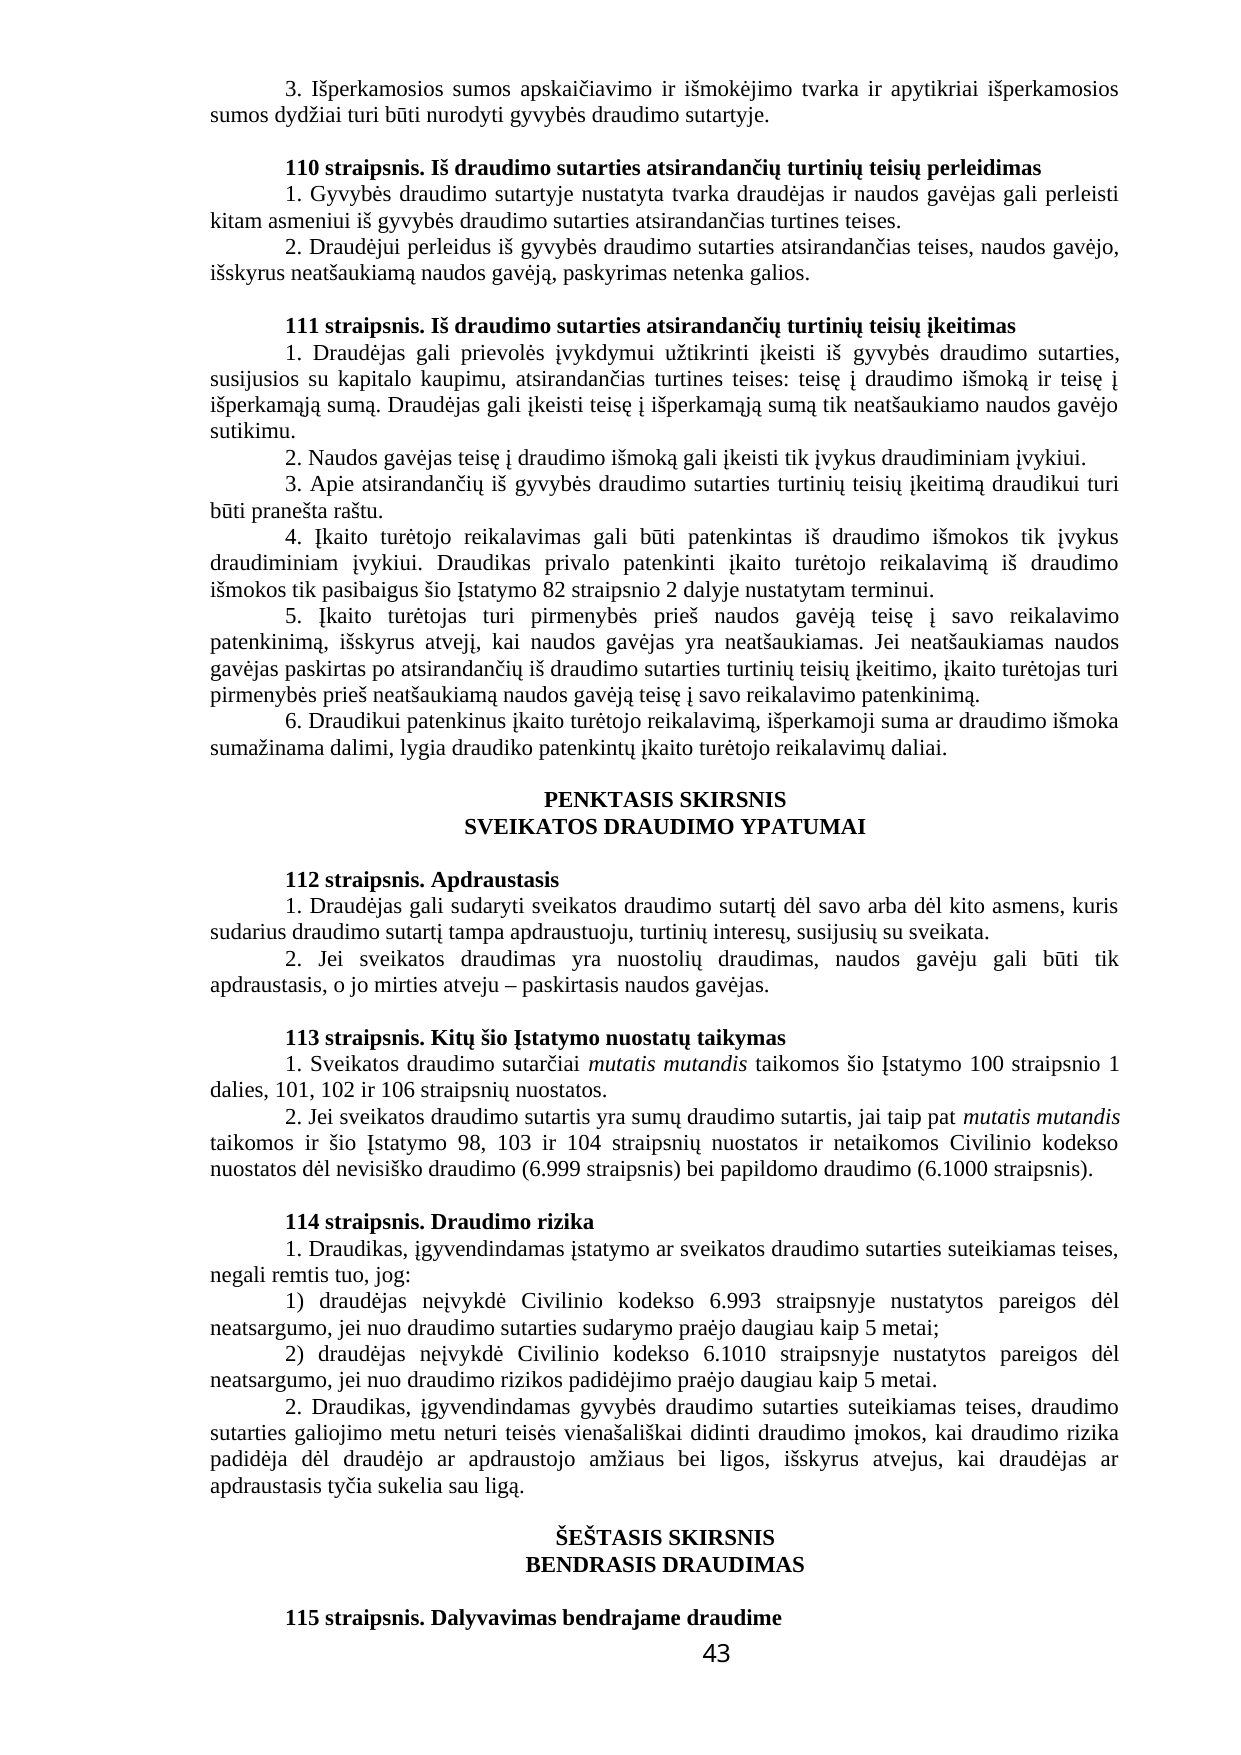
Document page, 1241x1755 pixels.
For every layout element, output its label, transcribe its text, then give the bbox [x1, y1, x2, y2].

subtitle 115 straipsnis. Dalyvavimas bendrajame draudime [210, 1603, 1120, 1630]
text 2. Jei sveikatos draudimas yra nuostolių draudimas, naudos gavėju gali būti tik apdraustasis, o jo mirties atveju – paskirtasis naudos gavėjas. [210, 945, 1120, 997]
text 4. Įkaito turėtojo reikalavimas gali būti patenkintas iš draudimo išmokos tik įvykus draudiminiam įvykiui. Draudikas privalo patenkinti įkaito turėtojo reikalavimą iš draudimo išmokos tik pasibaigus šio Įstatymo 82 straipsnio 2 dalyje nustatytam terminui. [210, 523, 1120, 602]
text 5. Įkaito turėtojas turi pirmenybės prieš naudos gavėją teisę į savo reikalavimo patenkinimą, išskyrus atvejį, kai naudos gavėjas yra neatšaukiamas. Jei neatšaukiamas naudos gavėjas paskirtas po atsirandančių iš draudimo sutarties turtinių teisių įkeitimo, įkaito turėtojas turi pirmenybės prieš neatšaukiamą naudos gavėją teisę į savo reikalavimo patenkinimą. [210, 602, 1120, 707]
text 6. Draudikui patenkinus įkaito turėtojo reikalavimą, išperkamoji suma ar draudimo išmoka sumažinama dalimi, lygia draudiko patenkintų įkaito turėtojo reikalavimų daliai. [210, 707, 1120, 760]
subtitle 113 straipsnis. Kitų šio Įstatymo nuostatų taikymas [210, 1024, 1120, 1050]
text 2) draudėjas neįvykdė Civilinio kodekso 6.1010 straipsnyje nustatytos pareigos dėl neatsargumo, jei nuo draudimo rizikos padidėjimo praėjo daugiau kaip 5 metai. [210, 1340, 1120, 1393]
text 1. Sveikatos draudimo sutarčiai mutatis mutandis taikomos šio Įstatymo 100 straipsnio 1 dalies, 101, 102 ir 106 straipsnių nuostatos. [210, 1050, 1120, 1103]
text 3. Apie atsirandančių iš gyvybės draudimo sutarties turtinių teisių įkeitimą draudikui turi būti pranešta raštu. [210, 470, 1120, 523]
text 2. Draudėjui perleidus iš gyvybės draudimo sutarties atsirandančias teises, naudos gavėjo, išskyrus neatšaukiamą naudos gavėją, paskyrimas netenka galios. [210, 233, 1120, 286]
subtitle 114 straipsnis. Draudimo rizika [210, 1208, 1120, 1234]
text 2. Draudikas, įgyvendindamas gyvybės draudimo sutarties suteikiamas teises, draudimo sutarties galiojimo metu neturi teisės vienašališkai didinti draudimo įmokos, kai draudimo rizika padidėja dėl draudėjo ar apdraustojo amžiaus bei ligos, išskyrus atvejus, kai draudėjas ar apdraustasis tyčia sukelia sau ligą. [210, 1393, 1120, 1498]
text SVEIKATOS DRAUDIMO YPATUMAI [210, 813, 1120, 839]
text BENDRASIS DRAUDIMAS [210, 1551, 1120, 1577]
text 1) draudėjas neįvykdė Civilinio kodekso 6.993 straipsnyje nustatytos pareigos dėl neatsargumo, jei nuo draudimo sutarties sudarymo praėjo daugiau kaip 5 metai; [210, 1287, 1120, 1340]
text 1. Gyvybės draudimo sutartyje nustatyta tvarka draudėjas ir naudos gavėjas gali perleisti kitam asmeniui iš gyvybės draudimo sutarties atsirandančias turtines teises. [210, 180, 1120, 233]
text 1. Draudėjas gali sudaryti sveikatos draudimo sutartį dėl savo arba dėl kito asmens, kuris sudarius draudimo sutartį tampa apdraustuoju, turtinių interesų, susijusių su sveikata. [210, 892, 1120, 945]
subtitle ŠEŠTASIS SKIRSNIS [210, 1524, 1120, 1551]
subtitle 112 straipsnis. Apdraustasis [210, 866, 1120, 892]
text 1. Draudėjas gali prievolės įvykdymui užtikrinti įkeisti iš gyvybės draudimo sutarties, susijusios su kapitalo kaupimu, atsirandančias turtines teises: teisę į draudimo išmoką ir teisę į išperkamąją sumą. Draudėjas gali įkeisti teisę į išperkamąją sumą tik neatšaukiamo naudos gavėjo sutikimu. [210, 338, 1120, 444]
subtitle PENKTASIS SKIRSNIS [210, 787, 1120, 813]
subtitle 111 straipsnis. Iš draudimo sutarties atsirandančių turtinių teisių įkeitimas [285, 312, 1120, 338]
text 3. Išperkamosios sumos apskaičiavimo ir išmokėjimo tvarka ir apytikriai išperkamosios sumos dydžiai turi būti nurodyti gyvybės draudimo sutartyje. [210, 75, 1120, 128]
text 1. Draudikas, įgyvendindamas įstatymo ar sveikatos draudimo sutarties suteikiamas teises, negali remtis tuo, jog: [210, 1234, 1120, 1287]
text 2. Naudos gavėjas teisę į draudimo išmoką gali įkeisti tik įvykus draudiminiam įvykiui. [210, 444, 1120, 470]
text 2. Jei sveikatos draudimo sutartis yra sumų draudimo sutartis, jai taip pat mutatis mutandis taikomos ir šio Įstatymo 98, 103 ir 104 straipsnių nuostatos ir netaikomos Civilinio kodekso nuostatos dėl nevisiško draudimo (6.999 straipsnis) bei papildomo draudimo (6.1000 straipsnis). [210, 1103, 1120, 1182]
subtitle 110 straipsnis. Iš draudimo sutarties atsirandančių turtinių teisių perleidimas [285, 154, 1120, 180]
